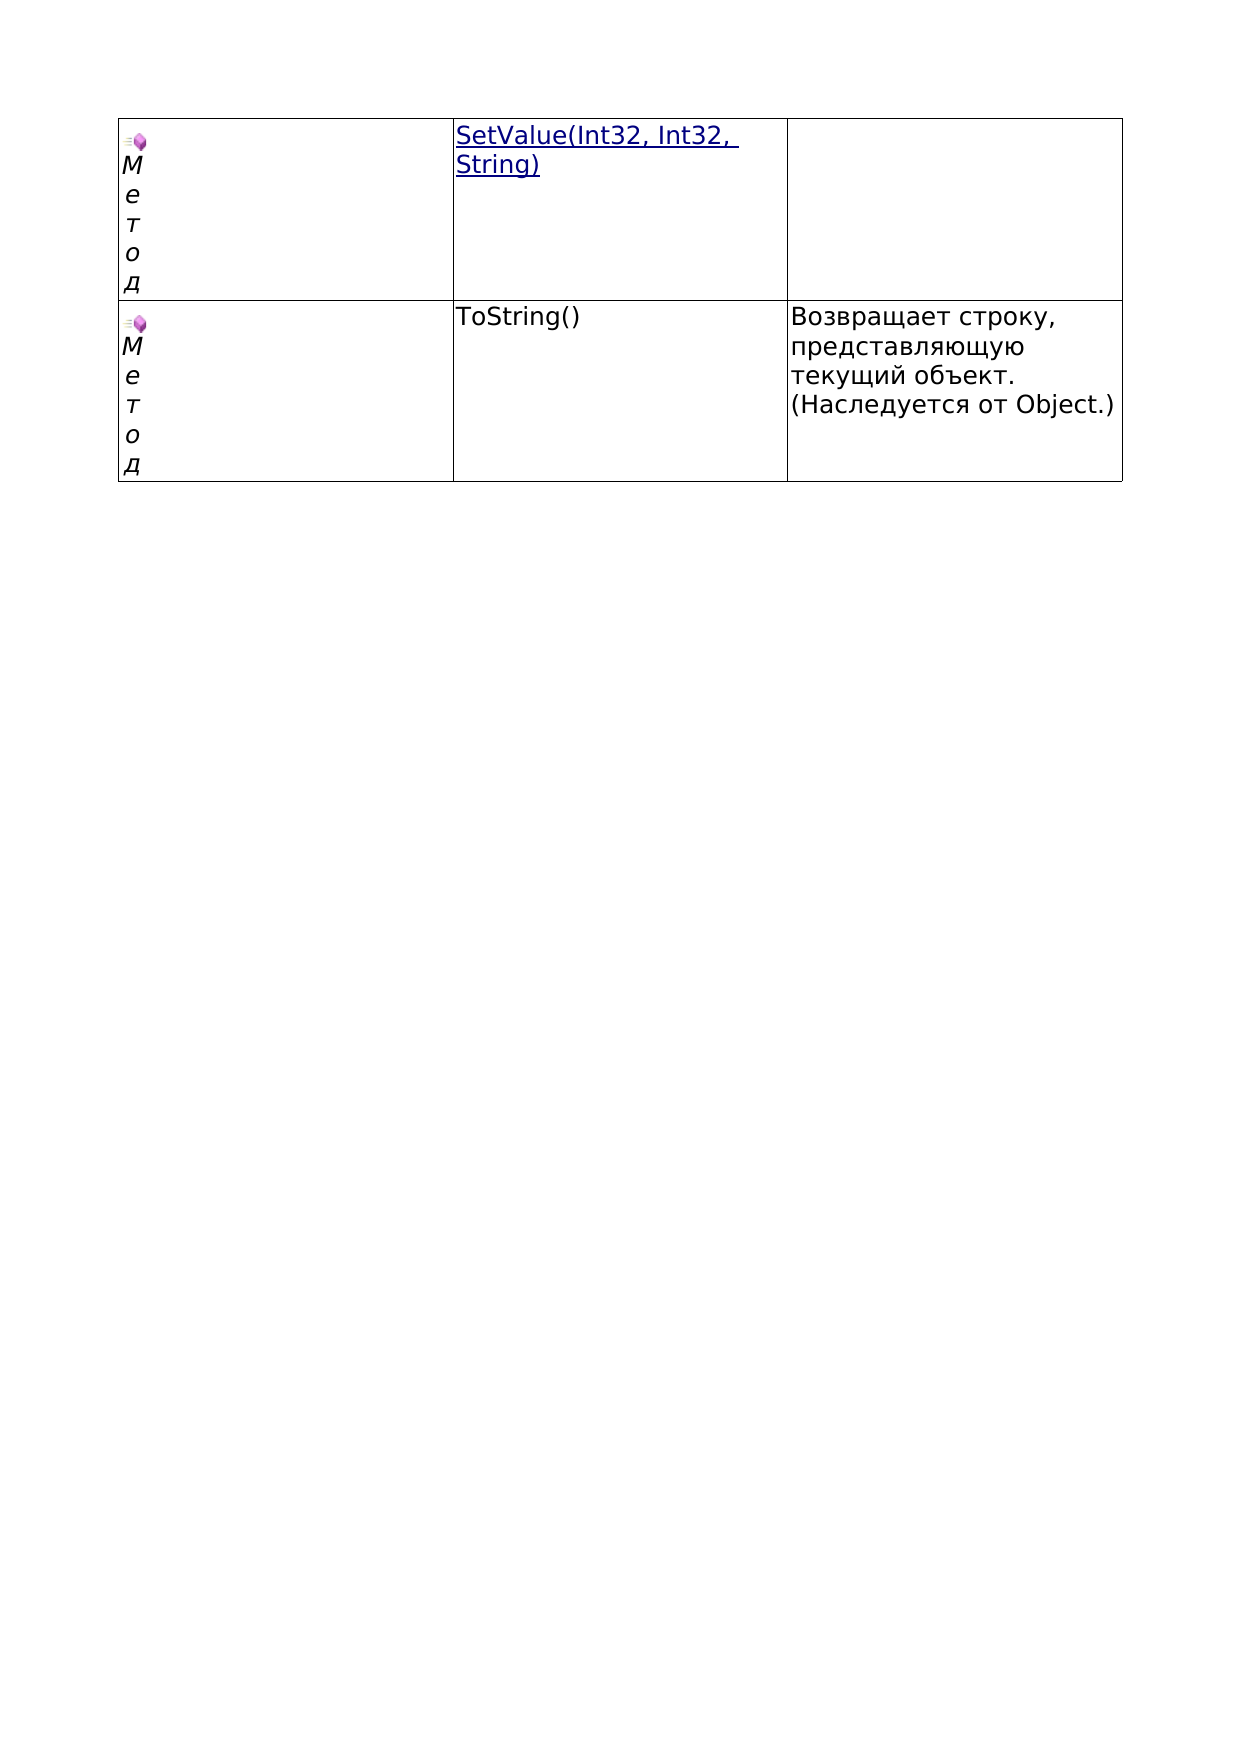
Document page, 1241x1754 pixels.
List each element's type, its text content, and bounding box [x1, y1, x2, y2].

table_cell [119, 119, 453, 299]
picture [121, 315, 147, 333]
table_cell Возвращает строку, представляющую текущий объект. (Наследуется от Object.) [788, 301, 1122, 481]
table_cell SetValue(Int32, Int32, String) [454, 119, 787, 299]
table_cell [119, 301, 453, 481]
picture [121, 133, 147, 151]
table_cell [788, 119, 1122, 299]
table_cell ToString() [454, 301, 787, 481]
